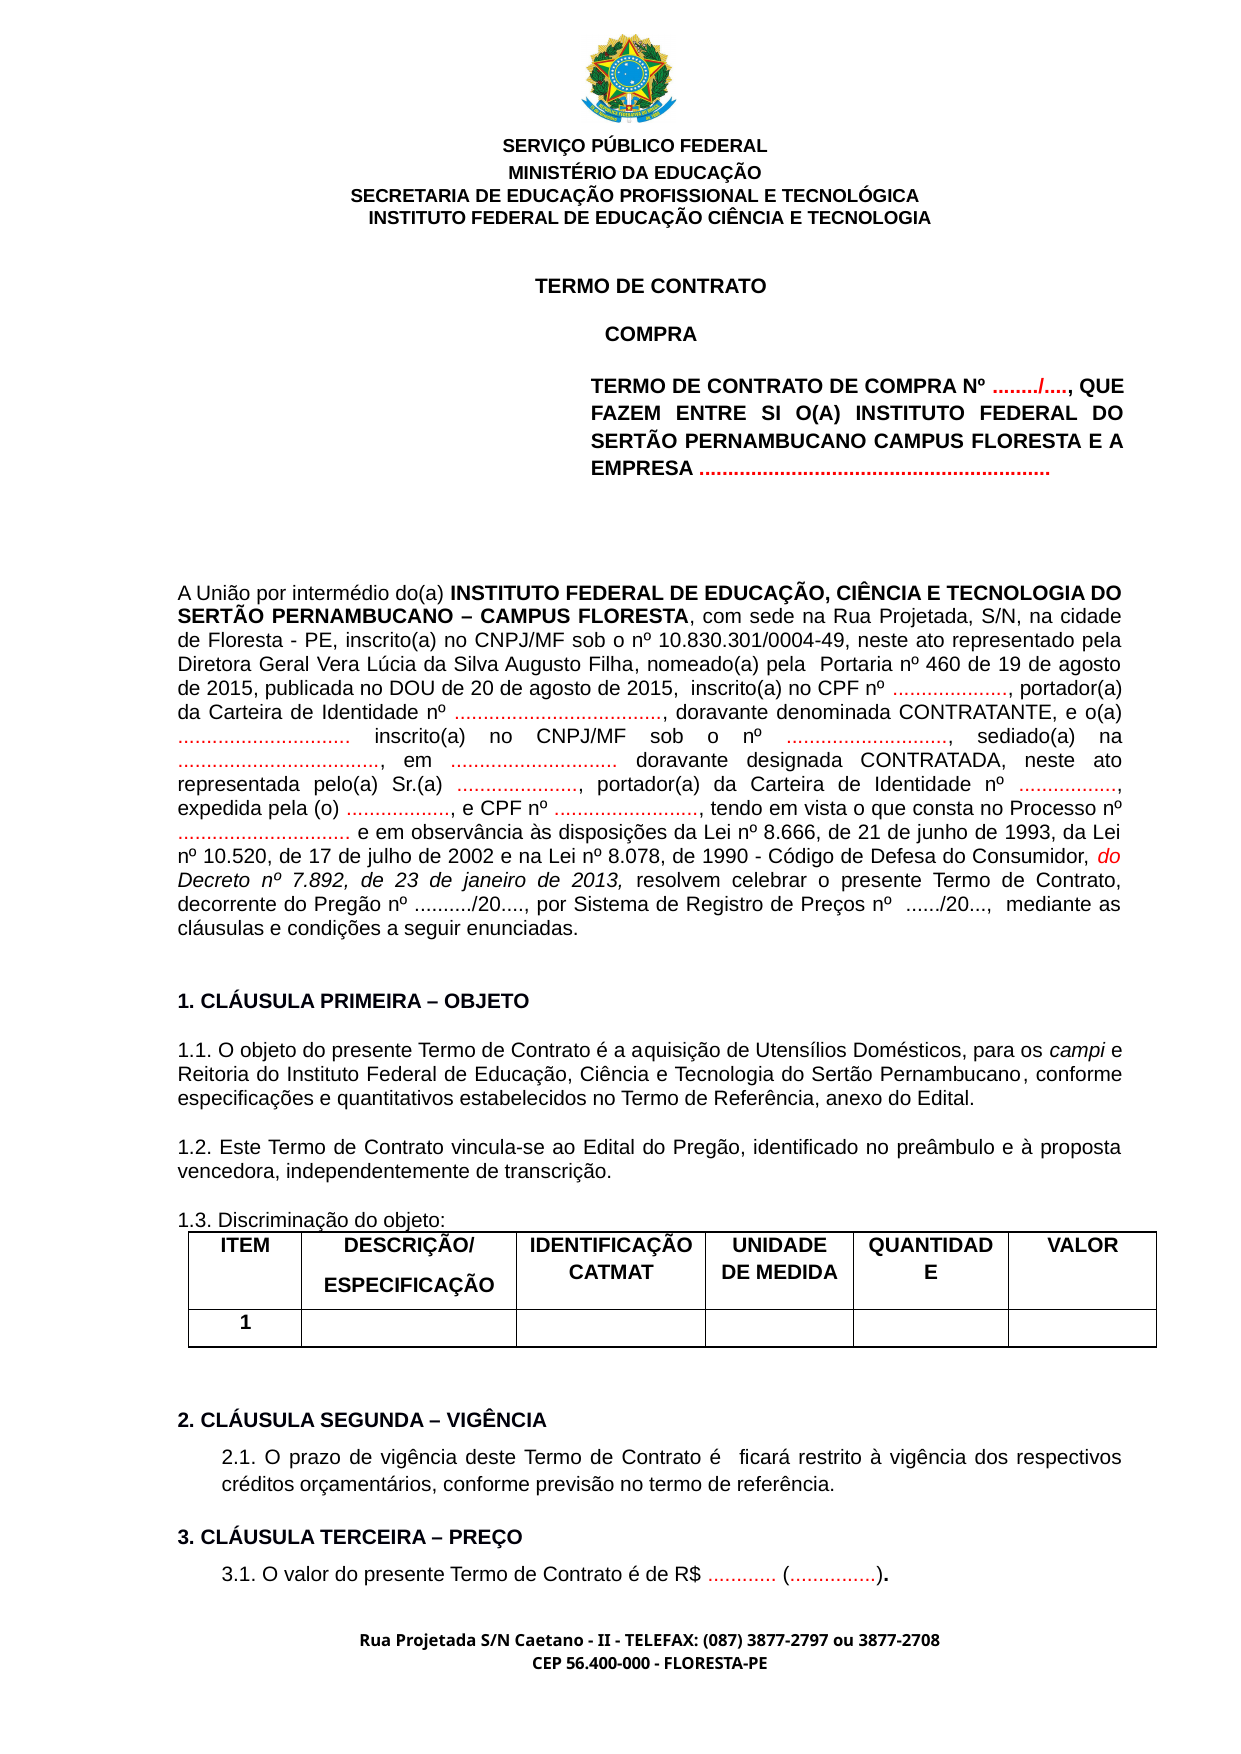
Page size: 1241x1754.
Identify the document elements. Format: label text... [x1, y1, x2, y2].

list 1.1. O objeto do presente Termo de Contrato é a aquisição de Utensílios Domésticos, para os campi e Reitoria do Instituto Federal de Educação, Ciência e Tecnologia do Sertão Pernambucano, conforme especificações e quantitativos estabelecidos no Termo de Referência, anexo do Edital. [177, 1038, 1122, 1109]
list 2.1. O prazo de vigência deste Termo de Contrato é ficará restrito à vigência dos respectivos créditos orçamentários, conforme previsão no termo de referência. [221, 1445, 1122, 1496]
table_cell [517, 1310, 705, 1346]
list 1.3. Discriminação do objeto: [177, 1207, 1122, 1231]
list 3. CLÁUSULA TERCEIRA – PREÇO [177, 1525, 1122, 1549]
text COMPRA [177, 322, 1124, 346]
table_header UNIDADE DE MEDIDA [706, 1233, 853, 1309]
table_header QUANTIDADE [854, 1233, 1008, 1309]
picture [581, 34, 677, 123]
table_header ITEM [189, 1233, 301, 1309]
list 1. CLÁUSULA PRIMEIRA – OBJETO [177, 989, 1122, 1013]
list 1.2. Este Termo de Contrato vincula-se ao Edital do Pregão, identificado no preâmbulo e à proposta vencedora, independentemente de transcrição. [177, 1134, 1122, 1182]
table_cell 1 [189, 1310, 301, 1346]
text TERMO DE CONTRATO DE COMPRA Nº ......../...., QUE FAZEM ENTRE SI O(A) INSTITUTO FEDERAL DO SERTÃO PERNAMBUCANO CAMPUS FLORESTA E A EMPRESA ............................................................. [591, 373, 1124, 480]
table_header VALOR [1009, 1233, 1156, 1309]
table_header IDENTIFICAÇÃO CATMAT [517, 1233, 705, 1309]
text A União por intermédio do(a) INSTITUTO FEDERAL DE EDUCAÇÃO, CIÊNCIA E TECNOLOGIA DO SERTÃO PERNAMBUCANO – CAMPUS FLORESTA, com sede na Rua Projetada, S/N, na cidade de Floresta - PE, inscrito(a) no CNPJ/MF sob o nº 10.830.301/0004-49, neste ato representado pela Diretora Geral Vera Lúcia da Silva Augusto Filha, nomeado(a) pela Portaria nº 460 de 19 de agosto de 2015, publicada no DOU de 20 de agosto de 2015, inscrito(a) no CPF nº ...................., portador(a) da Carteira de Identidade nº ...................................., doravante denominada CONTRATANTE, e o(a) .............................. inscrito(a) no CNPJ/MF sob o nº ............................, sediado(a) na ..................................., em ............................. doravante designada CONTRATADA, neste ato representada pelo(a) Sr.(a) ....................., portador(a) da Carteira de Identidade nº ................., expedida pela (o) .................., e CPF nº ........................., tendo em vista o que consta no Processo nº .............................. e em observância às disposições da Lei nº 8.666, de 21 de junho de 1993, da Lei nº 10.520, de 17 de julho de 2002 e na Lei nº 8.078, de 1990 - Código de Defesa do Consumidor, do Decreto nº 7.892, de 23 de janeiro de 2013, resolvem celebrar o presente Termo de Contrato, decorrente do Pregão nº ........../20...., por Sistema de Registro de Preços nº ....../20..., mediante as cláusulas e condições a seguir enunciadas. [177, 580, 1122, 940]
list 2. CLÁUSULA SEGUNDA – VIGÊNCIA [177, 1408, 1122, 1432]
table_cell [854, 1310, 1008, 1346]
table_cell [1009, 1310, 1156, 1346]
table_cell [302, 1310, 516, 1346]
list 3.1. O valor do presente Termo de Contrato é de R$ ............ (...............). [221, 1561, 1122, 1585]
table_cell [706, 1310, 853, 1346]
text TERMO DE CONTRATO [177, 274, 1124, 298]
table_header DESCRIÇÃO/ ESPECIFICAÇÃO [302, 1233, 516, 1309]
